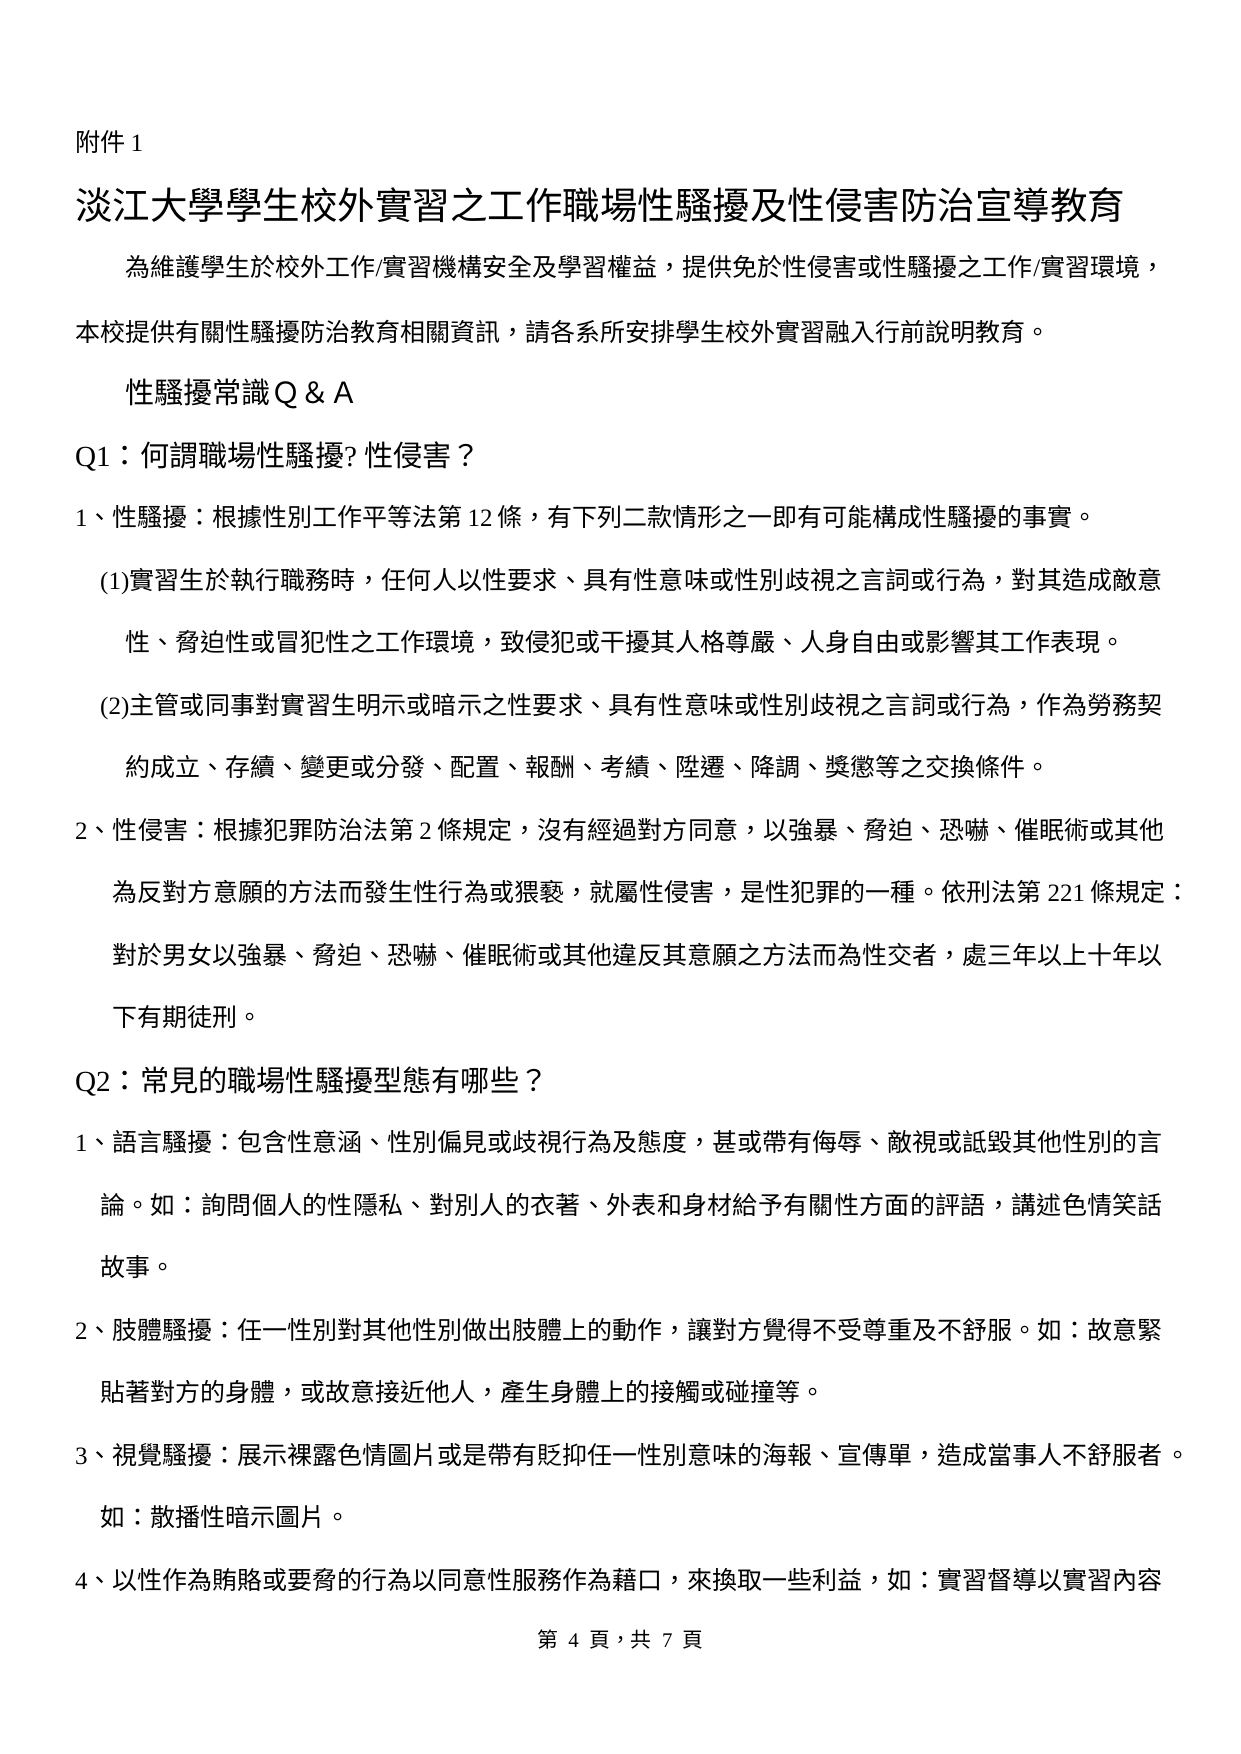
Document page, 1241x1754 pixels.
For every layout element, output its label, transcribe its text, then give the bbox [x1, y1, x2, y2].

text 1、性騷擾：根據性別工作平等法第12條，有下列二款情形之一即有可能構成性騷擾的事實。 [75, 474, 1165, 537]
text 附件1 [75, 99, 1165, 162]
text 4、以性作為賄賂或要脅的行為以同意性服務作為藉口，來換取一些利益，如：實習督導以實習內容 [75, 1537, 1165, 1599]
text 為維護學生於校外工作/實習機構安全及學習權益，提供免於性侵害或性騷擾之工作/實習環境，本校提供有關性騷擾防治教育相關資訊，請各系所安排學生校外實習融入行前說明教育。 [75, 224, 1165, 349]
text Q2：常見的職場性騷擾型態有哪些？ [75, 1037, 1165, 1099]
text Q1：何謂職場性騷擾? 性侵害？ [75, 412, 1165, 474]
text 淡江大學學生校外實習之工作職場性騷擾及性侵害防治宣導教育 [75, 162, 1165, 224]
text (2)主管或同事對實習生明示或暗示之性要求、具有性意味或性別歧視之言詞或行為，作為勞務契約成立、存續、變更或分發、配置、報酬、考績、陞遷、降調、獎懲等之交換條件。 [100, 662, 1165, 787]
text 1、語言騷擾：包含性意涵、性別偏見或歧視行為及態度，甚或帶有侮辱、敵視或詆毀其他性別的言論。如：詢問個人的性隱私、對別人的衣著、外表和身材給予有關性方面的評語，講述色情笑話、故事。 [75, 1099, 1165, 1287]
text 3、視覺騷擾：展示裸露色情圖片或是帶有貶抑任一性別意味的海報、宣傳單，造成當事人不舒服者。如：散播性暗示圖片。 [75, 1412, 1165, 1537]
text 性騷擾常識Ｑ＆Ａ [75, 349, 1165, 412]
text 2、肢體騷擾：任一性別對其他性別做出肢體上的動作，讓對方覺得不受尊重及不舒服。如：故意緊貼著對方的身體，或故意接近他人，產生身體上的接觸或碰撞等。 [75, 1287, 1165, 1412]
text 2、性侵害：根據犯罪防治法第2條規定，沒有經過對方同意，以強暴、脅迫、恐嚇、催眠術或其他為反對方意願的方法而發生性行為或猥褻，就屬性侵害，是性犯罪的一種。依刑法第221條規定：對於男女以強暴、脅迫、恐嚇、催眠術或其他違反其意願之方法而為性交者，處三年以上十年以下有期徒刑。 [75, 787, 1165, 1037]
text (1)實習生於執行職務時，任何人以性要求、具有性意味或性別歧視之言詞或行為，對其造成敵意性、脅迫性或冒犯性之工作環境，致侵犯或干擾其人格尊嚴、人身自由或影響其工作表現。 [100, 537, 1165, 662]
